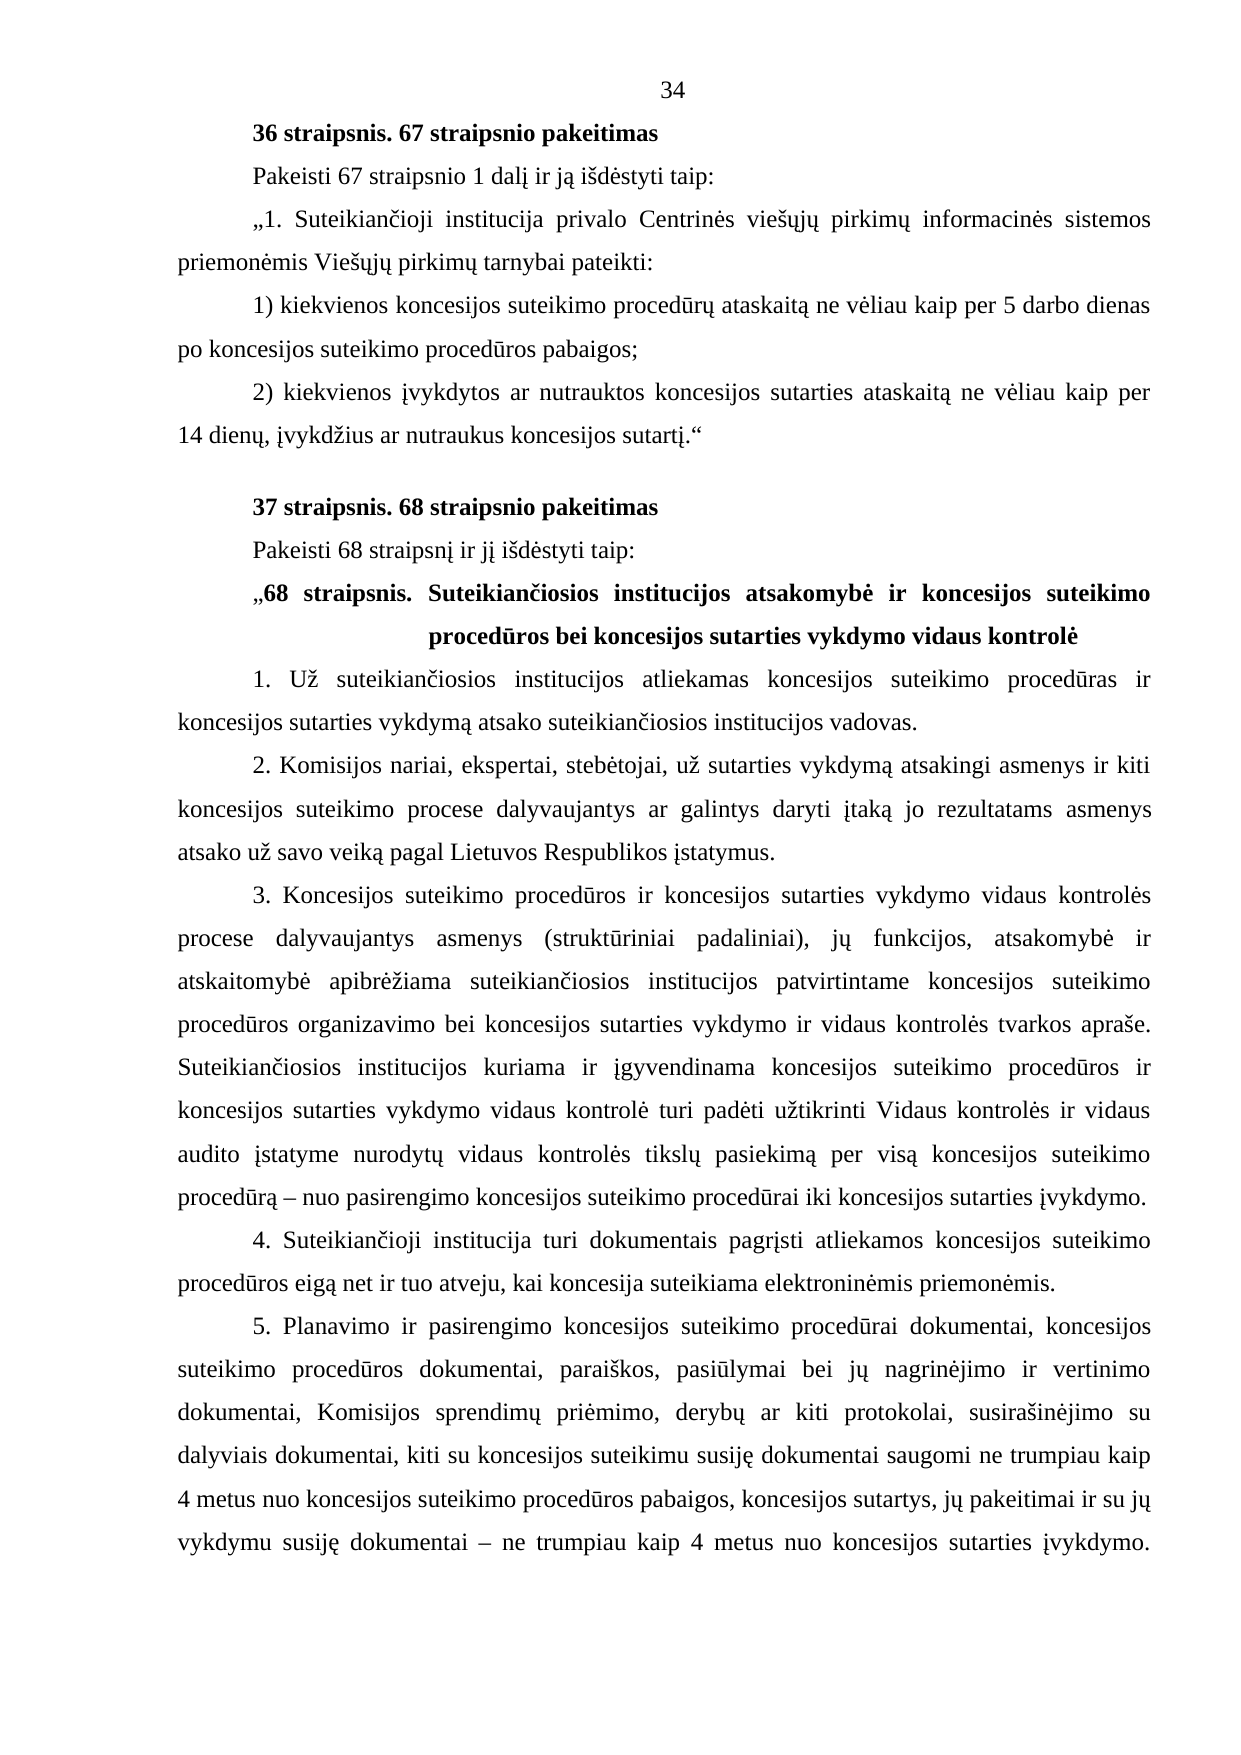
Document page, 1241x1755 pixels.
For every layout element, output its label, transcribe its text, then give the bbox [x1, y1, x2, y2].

text „68 straipsnis. Suteikiančiosios institucijos atsakomybė ir koncesijos suteikimo procedūros bei koncesijos sutarties vykdymo vidaus kontrolė [252, 578, 1152, 650]
text 1. Už suteikiančiosios institucijos atliekamas koncesijos suteikimo procedūras ir koncesijos sutarties vykdymą atsako suteikiančiosios institucijos vadovas. [177, 664, 1152, 736]
text 2. Komisijos nariai, ekspertai, stebėtojai, už sutarties vykdymą atsakingi asmenys ir kiti koncesijos suteikimo procese dalyvaujantys ar galintys daryti įtaką jo rezultatams asmenys atsako už savo veiką pagal Lietuvos Respublikos įstatymus. [177, 751, 1152, 866]
text 3. Koncesijos suteikimo procedūros ir koncesijos sutarties vykdymo vidaus kontrolės procese dalyvaujantys asmenys (struktūriniai padaliniai), jų funkcijos, atsakomybė ir atskaitomybė apibrėžiama suteikiančiosios institucijos patvirtintame koncesijos suteikimo procedūros organizavimo bei koncesijos sutarties vykdymo ir vidaus kontrolės tvarkos apraše. Suteikiančiosios institucijos kuriama ir įgyvendinama koncesijos suteikimo procedūros ir koncesijos sutarties vykdymo vidaus kontrolė turi padėti užtikrinti Vidaus kontrolės ir vidaus audito įstatyme nurodytų vidaus kontrolės tikslų pasiekimą per visą koncesijos suteikimo procedūrą – nuo pasirengimo koncesijos suteikimo procedūrai iki koncesijos sutarties įvykdymo. [177, 880, 1152, 1211]
text 37 straipsnis. 68 straipsnio pakeitimas [177, 492, 1152, 521]
text 4. Suteikiančioji institucija turi dokumentais pagrįsti atliekamos koncesijos suteikimo procedūros eigą net ir tuo atveju, kai koncesija suteikiama elektroninėmis priemonėmis. [177, 1225, 1152, 1297]
text 5. Planavimo ir pasirengimo koncesijos suteikimo procedūrai dokumentai, koncesijos suteikimo procedūros dokumentai, paraiškos, pasiūlymai bei jų nagrinėjimo ir vertinimo dokumentai, Komisijos sprendimų priėmimo, derybų ar kiti protokolai, susirašinėjimo su dalyviais dokumentai, kiti su koncesijos suteikimu susiję dokumentai saugomi ne trumpiau kaip 4 metus nuo koncesijos suteikimo procedūros pabaigos, koncesijos sutartys, jų pakeitimai ir su jų vykdymu susiję dokumentai – ne trumpiau kaip 4 metus nuo koncesijos sutarties įvykdymo. [177, 1311, 1152, 1556]
text 1) kiekvienos koncesijos suteikimo procedūrų ataskaitą ne vėliau kaip per 5 darbo dienas po koncesijos suteikimo procedūros pabaigos; [177, 291, 1152, 362]
text „1. Suteikiančioji institucija privalo Centrinės viešųjų pirkimų informacinės sistemos priemonėmis Viešųjų pirkimų tarnybai pateikti: [177, 204, 1152, 276]
text Pakeisti 68 straipsnį ir jį išdėstyti taip: [177, 535, 1152, 564]
text 36 straipsnis. 67 straipsnio pakeitimas [177, 118, 1152, 147]
text Pakeisti 67 straipsnio 1 dalį ir ją išdėstyti taip: [177, 161, 1152, 190]
text 2) kiekvienos įvykdytos ar nutrauktos koncesijos sutarties ataskaitą ne vėliau kaip per 14 dienų, įvykdžius ar nutraukus koncesijos sutartį.“ [177, 377, 1152, 449]
